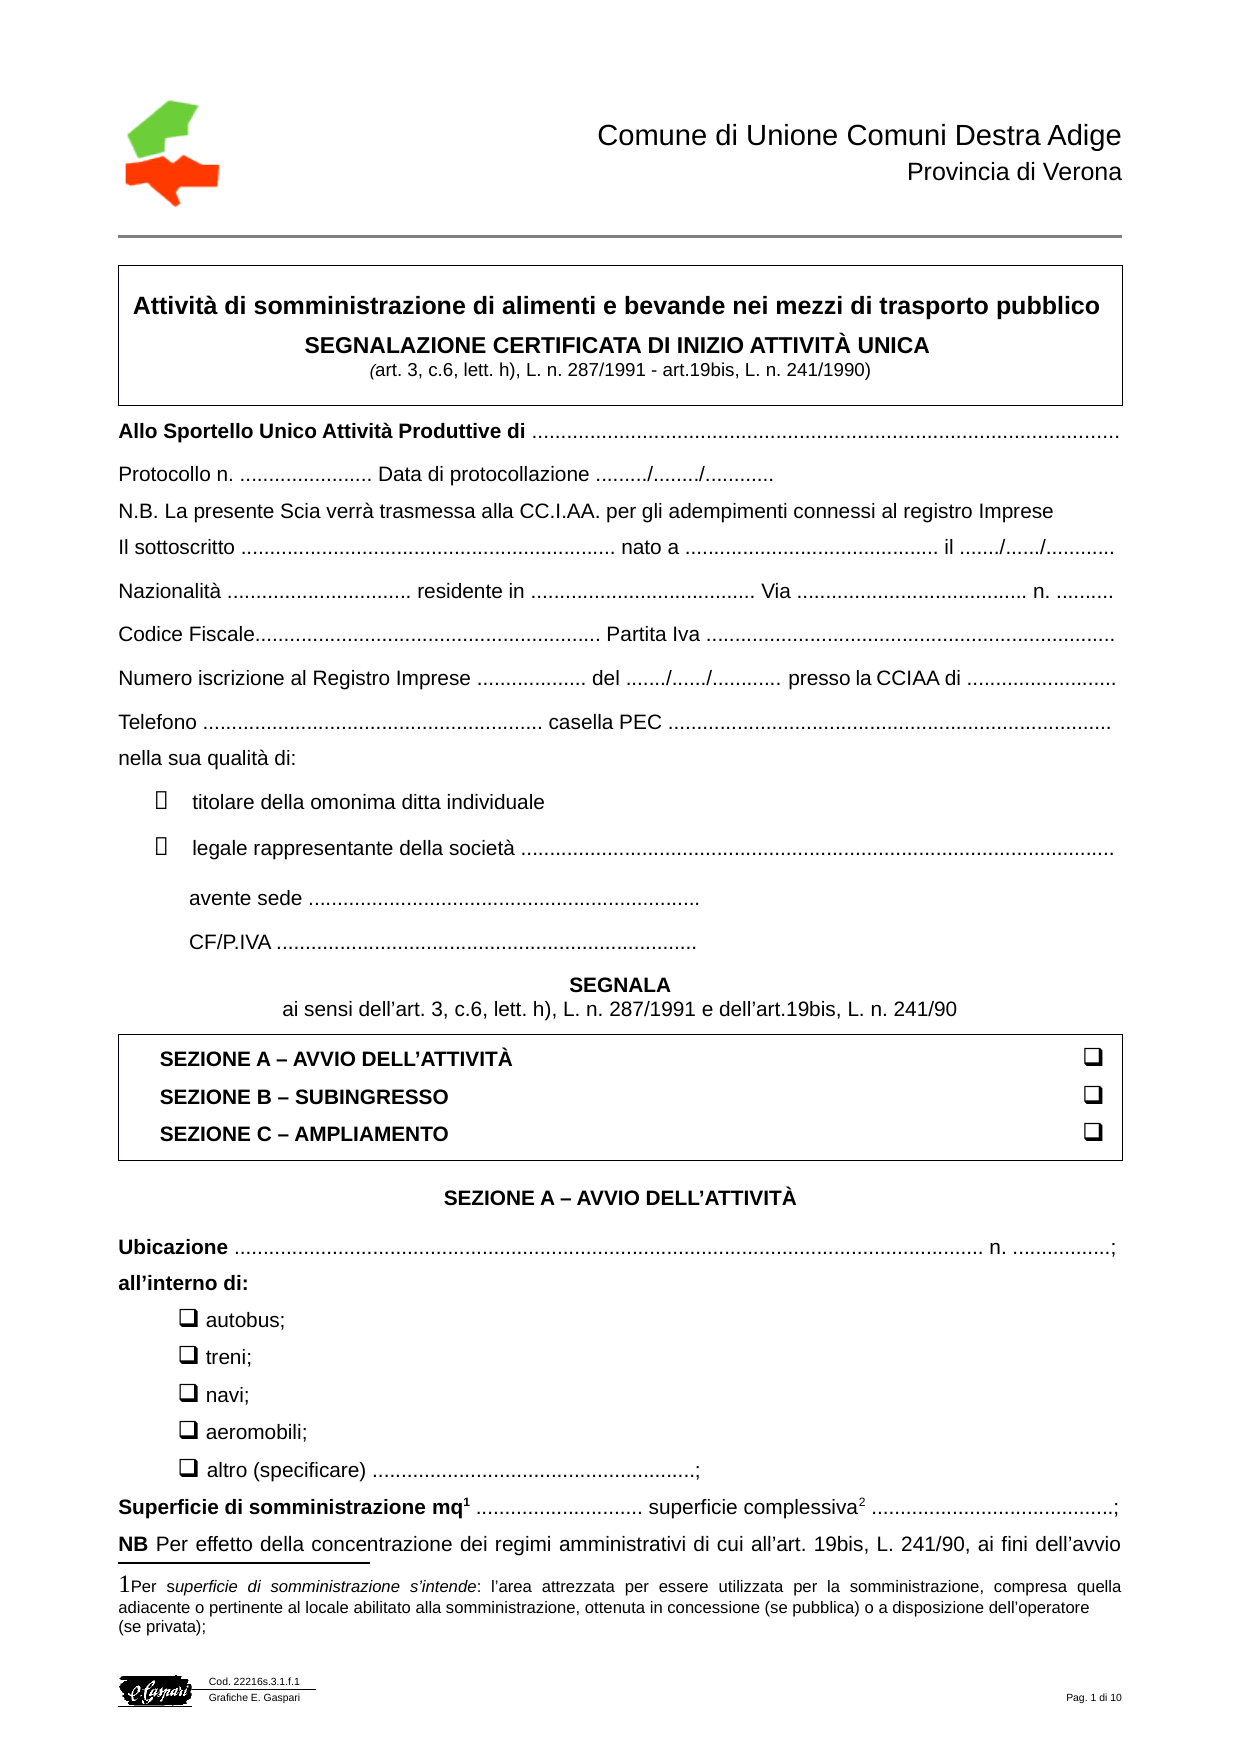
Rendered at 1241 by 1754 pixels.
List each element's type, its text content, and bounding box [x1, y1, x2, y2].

text  titolare della omonima ditta individuale [153, 782, 1122, 817]
picture [122, 87, 224, 118]
text SEGNALA [118, 973, 1122, 997]
text CF/P.IVA ......................................................................... [189, 929, 1122, 953]
picture [122, 185, 224, 219]
text  aeromobili; [177, 1420, 1122, 1445]
text NB Per effetto della concentrazione dei regimi amministrativi di cui all’art. 19bis, L. 241/90, ai fini dell’avvio [118, 1531, 1122, 1555]
table_header SEZIONE A – AVVIO DELL’ATTIVITÀ  SEZIONE B – SUBINGRESSO  SEZIONE C – AMPLIAMENTO  [119, 1035, 1122, 1159]
text Allo Sportello Unico Attività Produttive di [118, 418, 1122, 442]
text Protocollo n. ....................... Data di protocollazione ........./......../............ [118, 462, 1122, 486]
picture [118, 1674, 192, 1706]
text avente sede .................................................................... [189, 886, 1122, 910]
text Comune di Unione Comuni Destra Adige [118, 118, 1122, 152]
text Numero iscrizione al Registro Imprese ................... del ......./....../............ presso la CCIAA di .......................... [118, 666, 1122, 690]
text SEZIONE A – AVVIO DELL’ATTIVITÀ [118, 1186, 1122, 1209]
text Provincia di Verona [118, 157, 1122, 185]
text Codice Fiscale............................................................ Partita Iva ....................................................................... [118, 622, 1122, 646]
text Telefono ........................................................... casella PEC ............................................................................. [118, 709, 1122, 733]
text Nazionalità ................................ residente in ....................................... Via ........................................ n. .......... [118, 579, 1122, 603]
text N.B. La presente Scia verrà trasmessa alla CC.I.AA. per gli adempimenti connessi al registro Imprese [118, 498, 1122, 522]
picture [122, 152, 224, 157]
text (se privata); [118, 1617, 1122, 1636]
text  navi; [177, 1382, 1122, 1407]
table_header Attività di somministrazione di alimenti e bevande nei mezzi di trasporto pubblico SEGNALAZIONE CERTIFICATA DI INIZIO ATTIVITÀ UNICA (art. 3, c.6, lett. h), L. n. 287/1991 - art.19bis, L. n. 241/1990) [119, 266, 1122, 405]
text  altro (specificare) ........................................................; [177, 1457, 1122, 1482]
text Ubicazione .................................................................................................................................. n. .................; [118, 1234, 1122, 1258]
text Il sottoscritto ................................................................. nato a ............................................ il ......./....../............ [118, 535, 1122, 559]
text Superficie di somministrazione mq ............................. superficie complessiva ..........................................; [118, 1495, 1122, 1519]
text  legale rappresentante della società ....................................................................................................... [153, 829, 1122, 863]
text Per superficie di somministrazione s’intende: l’area attrezzata per essere utilizzata per la somministrazione, compresa quella adiacente o pertinente al locale abilitato alla somministrazione, ottenuta in concessione (se pubblica) o a disposizione dell’operatore [118, 1569, 1122, 1617]
text nella sua qualità di: [118, 746, 1122, 770]
text all’interno di: [118, 1271, 1122, 1295]
text  autobus; [177, 1307, 1122, 1332]
text  treni; [177, 1345, 1122, 1370]
text ai sensi dell’art. 3, c.6, lett. h), L. n. 287/1991 e dell’art.19bis, L. n. 241/90 [118, 997, 1122, 1021]
